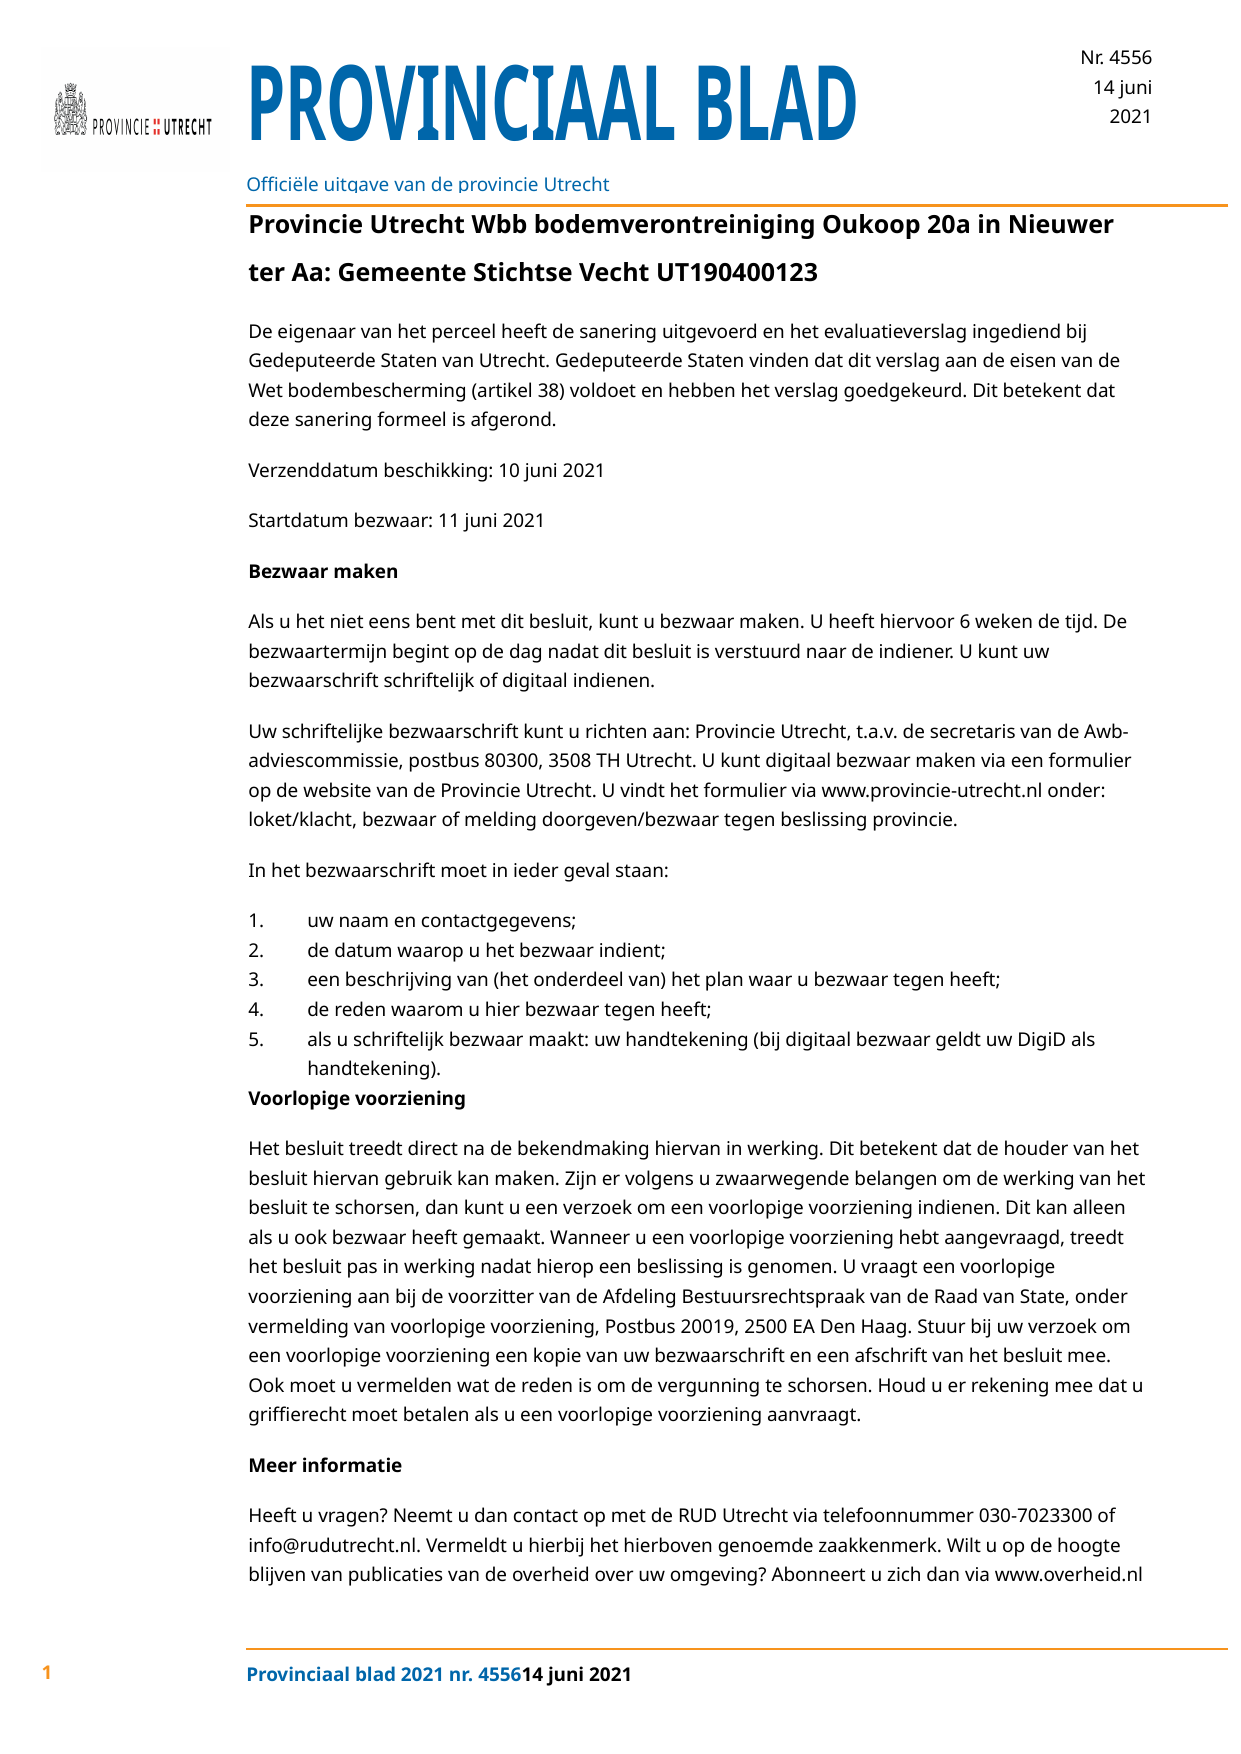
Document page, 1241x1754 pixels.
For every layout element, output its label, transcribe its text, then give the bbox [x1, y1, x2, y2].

list de datum waarop u het bezwaar indient; [248, 937, 1152, 963]
text In het bezwaarschrift moet in ieder geval staan: [248, 857, 1152, 883]
text Provincie Utrecht Wbb bodemverontreiniging Oukoop 20a in Nieuwer ter Aa: Gemeente Stichtse Vecht UT190400123 [248, 207, 1152, 288]
text Meer informatie [248, 1452, 1152, 1478]
picture [41, 47, 231, 172]
text Startdatum bezwaar: 11 juni 2021 [248, 507, 1152, 533]
list een beschrijving van (het onderdeel van) het plan waar u bezwaar tegen heeft; [248, 967, 1152, 992]
text Voorlopige voorziening [248, 1085, 1152, 1111]
text Uw schriftelijke bezwaarschrift kunt u richten aan: Provincie Utrecht, t.a.v. de secretaris van de Awb-adviescommissie, postbus 80300, 3508 TH Utrecht. U kunt digitaal bezwaar maken via een formulier op de website van de Provincie Utrecht. U vindt het formulier via www.provincie-utrecht.nl onder: loket/klacht, bezwaar of melding doorgeven/bezwaar tegen beslissing provincie. [248, 718, 1152, 832]
text Verzenddatum beschikking: 10 juni 2021 [248, 457, 1152, 483]
text Bezwaar maken [248, 558, 1152, 584]
text Het besluit treedt direct na de bekendmaking hiervan in werking. Dit betekent dat de houder van het besluit hiervan gebruik kan maken. Zijn er volgens u zwaarwegende belangen om de werking van het besluit te schorsen, dan kunt u een verzoek om een voorlopige voorziening indienen. Dit kan alleen als u ook bezwaar heeft gemaakt. Wanneer u een voorlopige voorziening hebt aangevraagd, treedt het besluit pas in werking nadat hierop een beslissing is genomen. U vraagt een voorlopige voorziening aan bij de voorzitter van de Afdeling Bestuursrechtspraak van de Raad van State, onder vermelding van voorlopige voorziening, Postbus 20019, 2500 EA Den Haag. Stuur bij uw verzoek om een voorlopige voorziening een kopie van uw bezwaarschrift en een afschrift van het besluit mee. Ook moet u vermelden wat de reden is om de vergunning te schorsen. Houd u er rekening mee dat u griffierecht moet betalen als u een voorlopige voorziening aanvraagt. [248, 1135, 1152, 1427]
list als u schriftelijk bezwaar maakt: uw handtekening (bij digitaal bezwaar geldt uw DigiD als handtekening). [248, 1026, 1152, 1081]
list de reden waarom u hier bezwaar tegen heeft; [248, 996, 1152, 1022]
text Heeft u vragen? Neemt u dan contact op met de RUD Utrecht via telefoonnummer 030-7023300 of info@rudutrecht.nl. Vermeldt u hierbij het hierboven genoemde zaakkenmerk. Wilt u op de hoogte blijven van publicaties van de overheid over uw omgeving? Abonneert u zich dan via www.overheid.nl [248, 1502, 1152, 1587]
text Als u het niet eens bent met dit besluit, kunt u bezwaar maken. U heeft hiervoor 6 weken de tijd. De bezwaartermijn begint op de dag nadat dit besluit is verstuurd naar de indiener. U kunt uw bezwaarschrift schriftelijk of digitaal indienen. [248, 608, 1152, 693]
text De eigenaar van het perceel heeft de sanering uitgevoerd en het evaluatieverslag ingediend bij Gedeputeerde Staten van Utrecht. Gedeputeerde Staten vinden dat dit verslag aan de eisen van de Wet bodembescherming (artikel 38) voldoet en hebben het verslag goedgekeurd. Dit betekent dat deze sanering formeel is afgerond. [248, 318, 1152, 432]
list uw naam en contactgegevens; [248, 907, 1152, 933]
